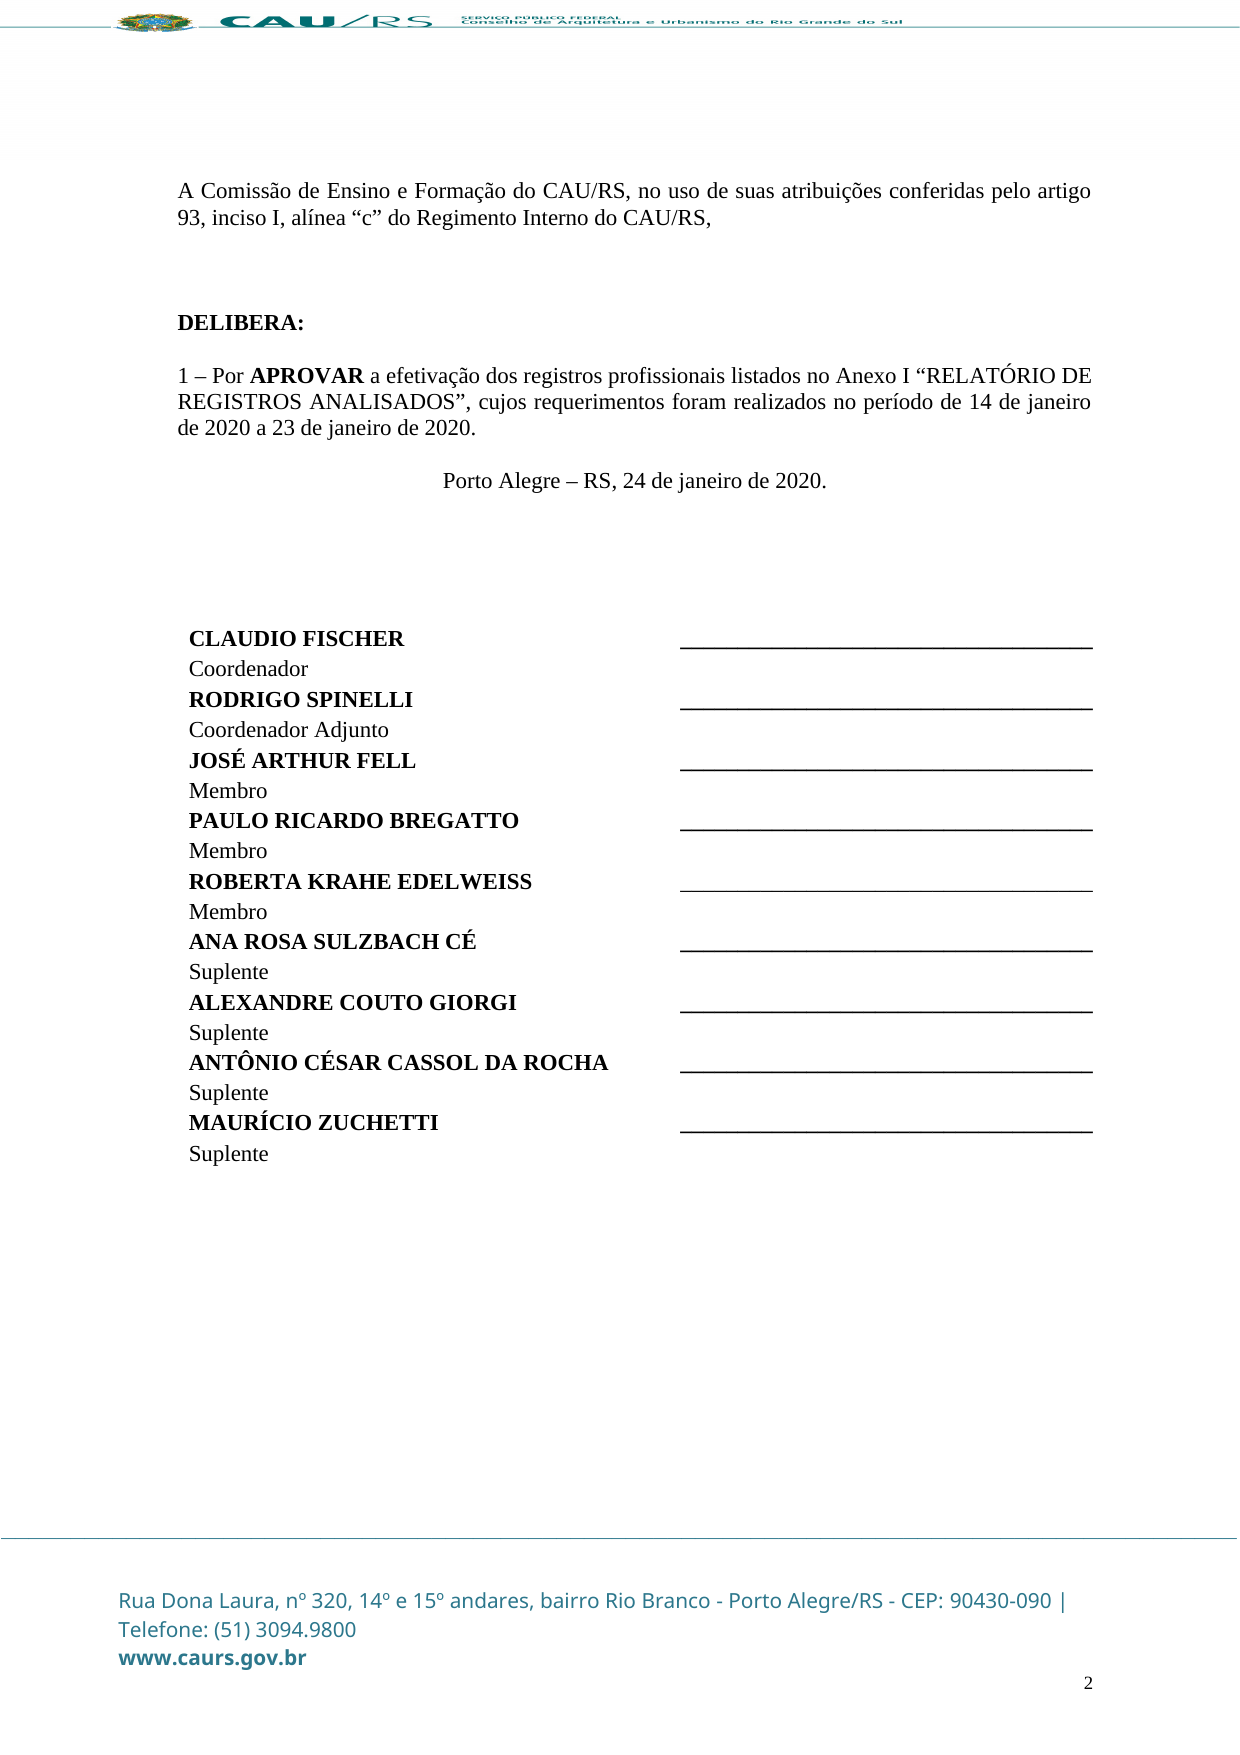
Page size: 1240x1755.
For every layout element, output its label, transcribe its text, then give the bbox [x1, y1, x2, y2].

text 1 – Por APROVAR a efetivação dos registros profissionais listados no Anexo I “RELATÓRIO DE REGISTROS ANALISADOS”, cujos requerimentos foram realizados no período de 14 de janeiro de 2020 a 23 de janeiro de 2020. [177, 362, 1093, 441]
table_cell ____________________________________ ____________________________________ ____________________________________ ____________________________________ [669, 928, 1104, 1170]
table_cell RODRIGO SPINELLI Coordenador Adjunto [177, 686, 669, 747]
text Porto Alegre – RS, 24 de janeiro de 2020. [177, 467, 1093, 493]
table_header ____________________________________ [669, 625, 1104, 686]
table_cell JOSÉ ARTHUR FELL Membro PAULO RICARDO BREGATTO Membro ROBERTA KRAHE EDELWEISS Membro [177, 747, 669, 928]
table_cell ____________________________________ [669, 686, 1104, 747]
text DELIBERA: [177, 309, 1093, 335]
table_cell ANA ROSA SULZBACH CÉ Suplente ALEXANDRE COUTO GIORGI Suplente ANTÔNIO CÉSAR CASSOL DA ROCHA Suplente MAURÍCIO ZUCHETTI Suplente [177, 928, 669, 1170]
table_cell ____________________________________ ____________________________________ ____________________________________ [669, 747, 1104, 928]
text A Comissão de Ensino e Formação do CAU/RS, no uso de suas atribuições conferidas pelo artigo 93, inciso I, alínea “c” do Regimento Interno do CAU/RS, [177, 177, 1093, 230]
table_header CLAUDIO FISCHER Coordenador [177, 625, 669, 686]
